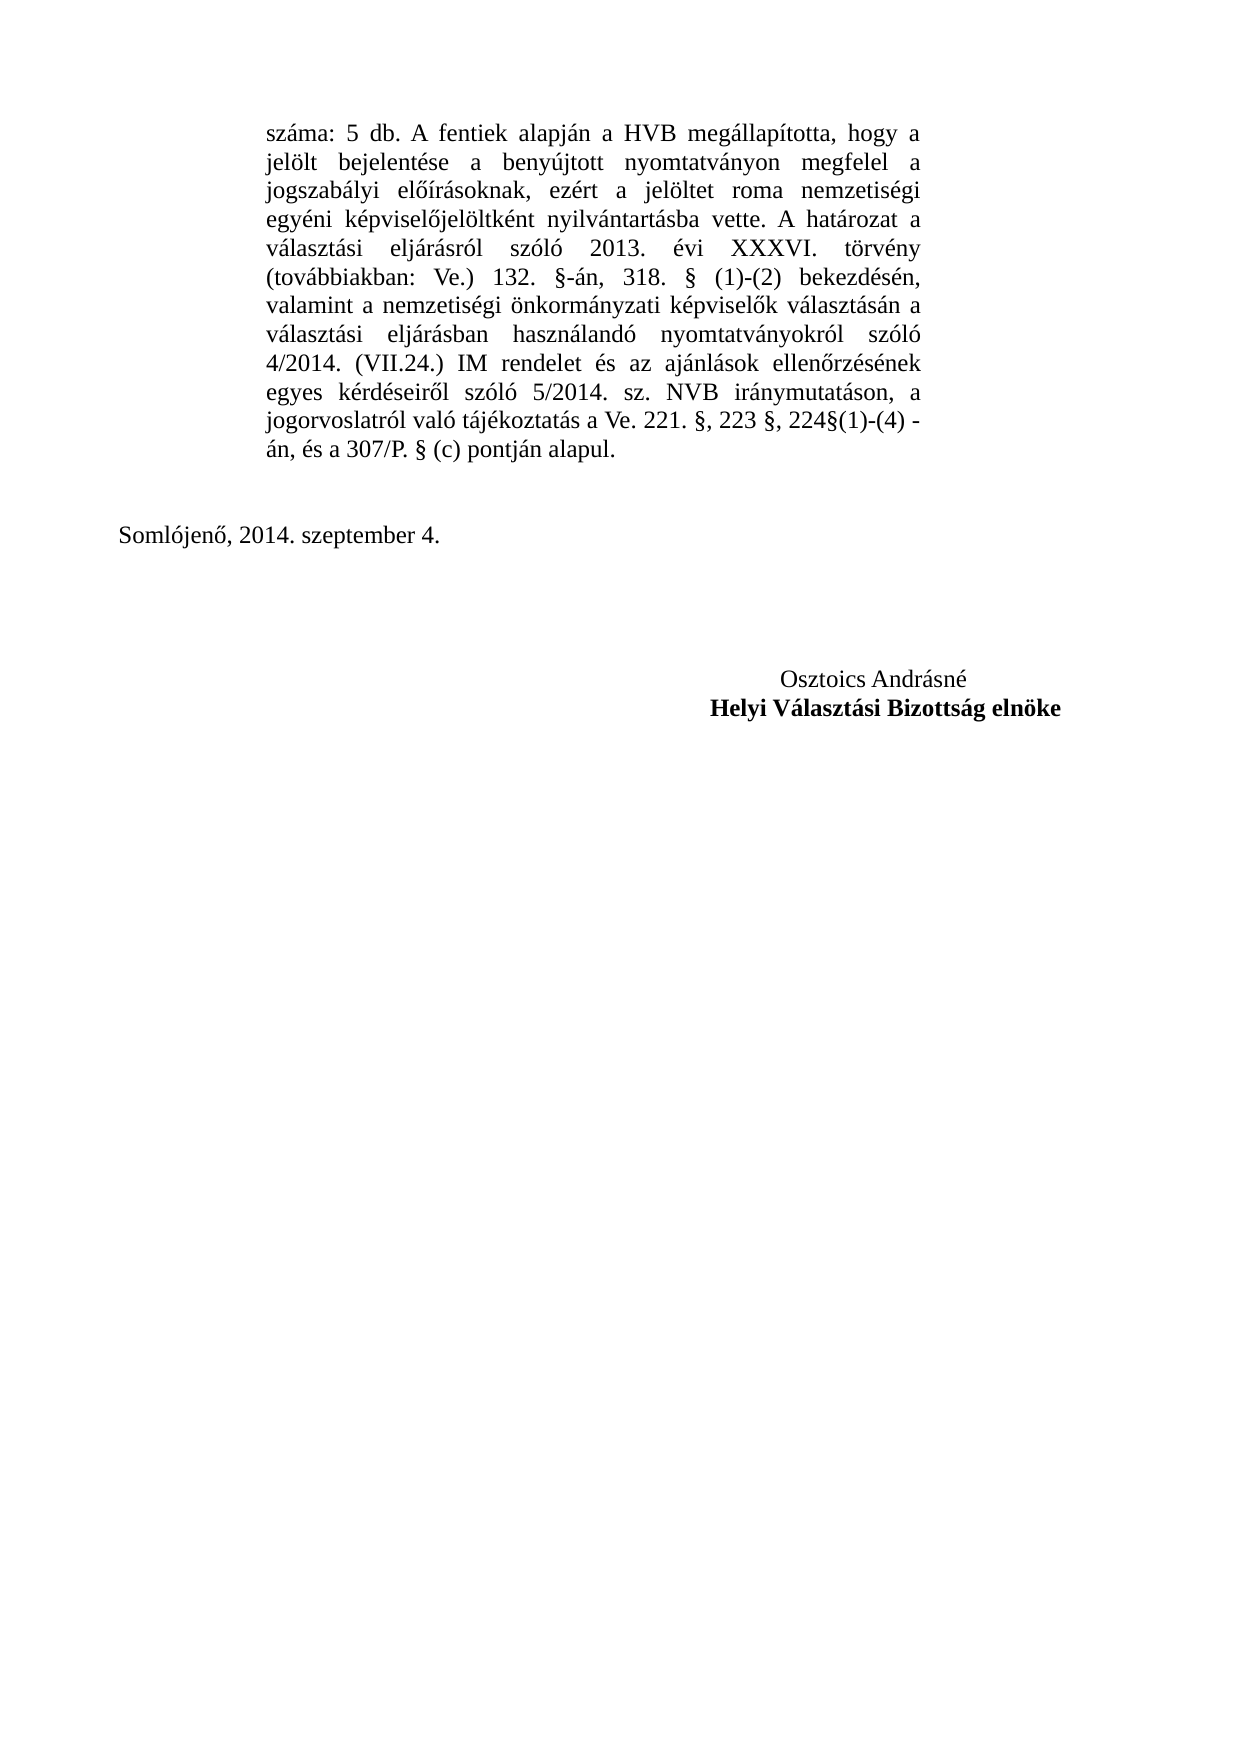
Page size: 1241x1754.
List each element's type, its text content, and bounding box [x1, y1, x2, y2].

text száma: 5 db. A fentiek alapján a HVB megállapította, hogy a jelölt bejelentése a benyújtott nyomtatványon megfelel a jogszabályi előírásoknak, ezért a jelöltet roma nemzetiségi egyéni képviselőjelöltként nyilvántartásba vette. A határozat a választási eljárásról szóló 2013. évi XXXVI. törvény (továbbiakban: Ve.) 132. §-án, 318. § (1)-(2) bekezdésén, valamint a nemzetiségi önkormányzati képviselők választásán a választási eljárásban használandó nyomtatványokról szóló 4/2014. (VII.24.) IM rendelet és az ajánlások ellenőrzésének egyes kérdéseiről szóló 5/2014. sz. NVB iránymutatáson, a jogorvoslatról való tájékoztatás a Ve. 221. §, 223 §, 224§(1)-(4) -án, és a 307/P. § (c) pontján alapul. [266, 118, 921, 463]
text Helyi Választási Bizottság elnöke [195, 693, 1098, 722]
text Osztoics Andrásné [118, 664, 1122, 693]
text Somlójenő, 2014. szeptember 4. [118, 521, 1122, 549]
